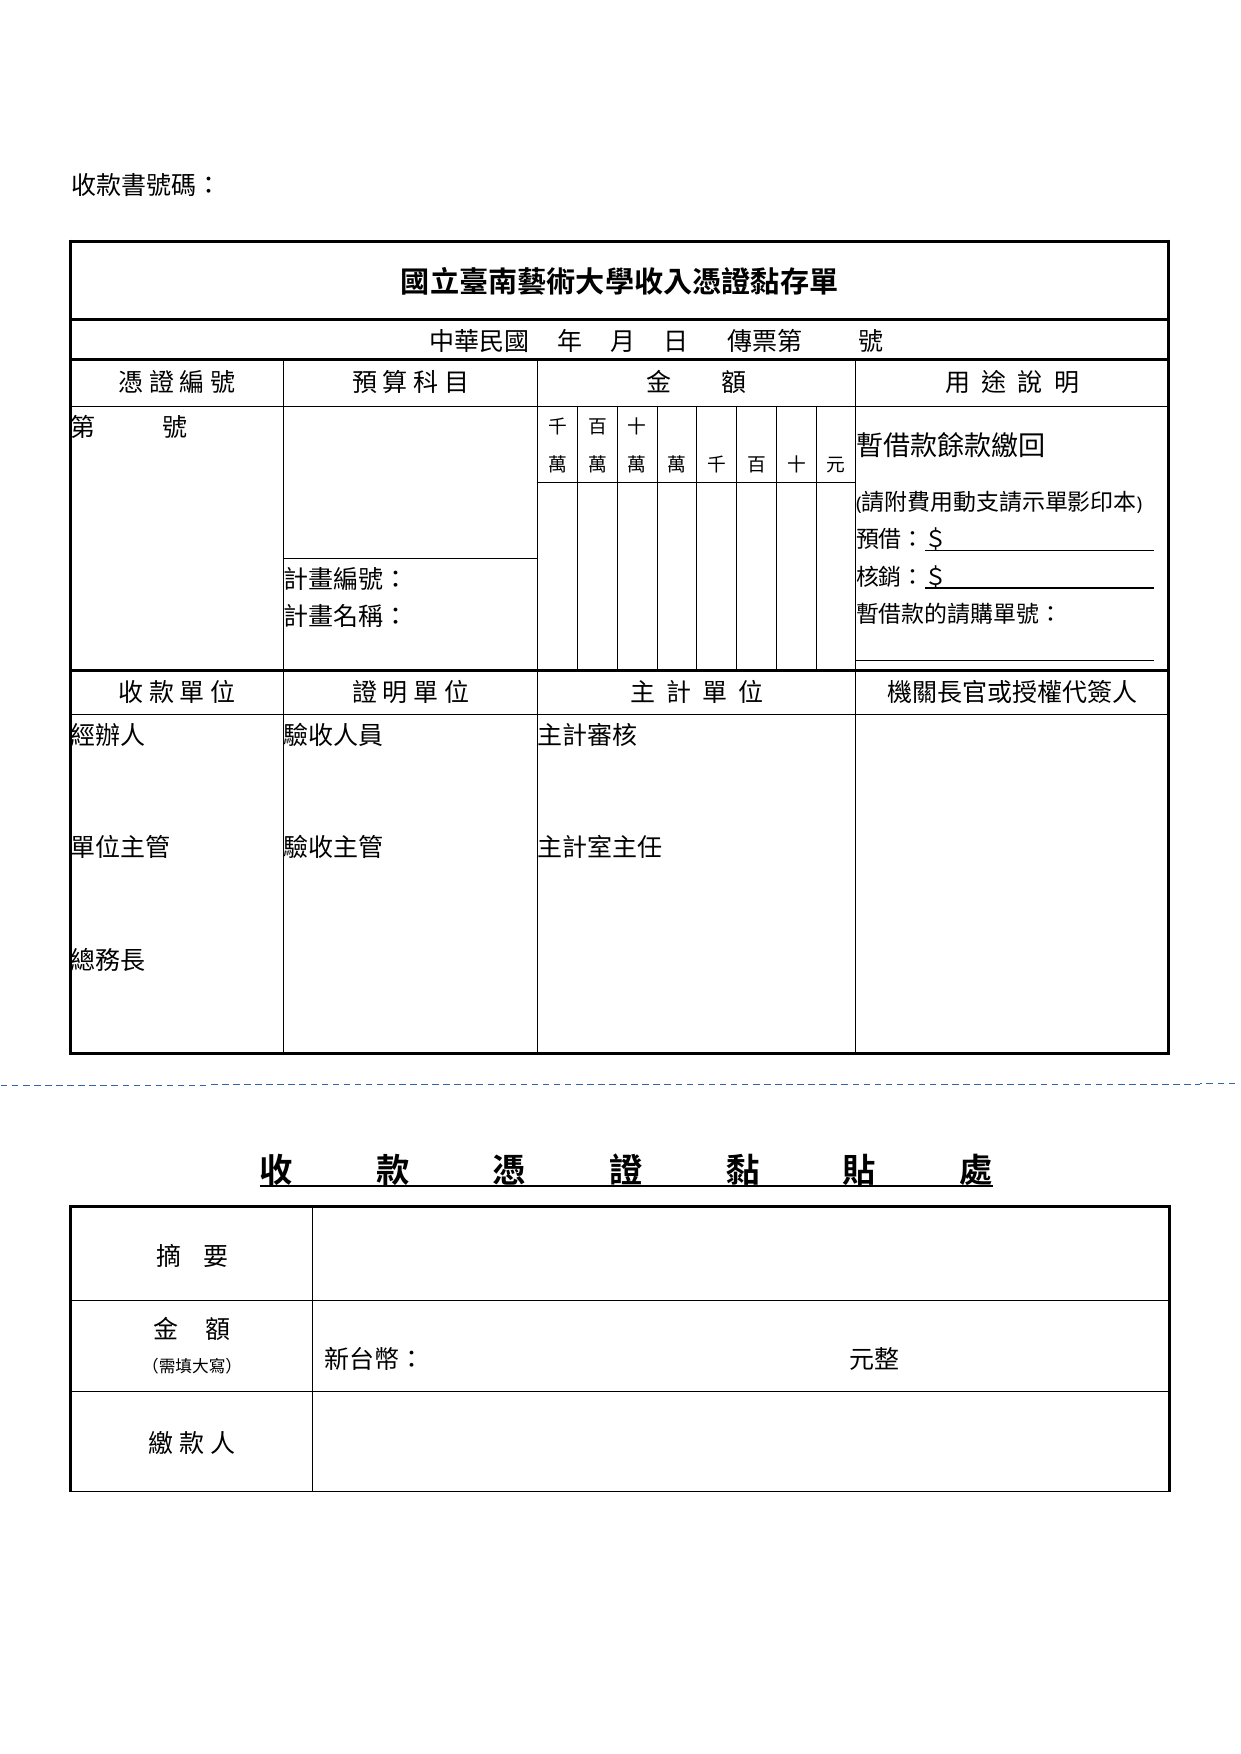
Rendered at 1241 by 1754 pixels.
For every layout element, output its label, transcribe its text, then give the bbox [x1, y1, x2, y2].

table_cell [817, 483, 855, 669]
table_cell 暫借款餘款繳回 (請附費用動支請示單影印本) 預借：＄ 核銷：＄ 暫借款的請購單號： [856, 407, 1167, 669]
table_cell [313, 1392, 1168, 1491]
table_cell 用 途 說 明 [856, 361, 1167, 406]
table_cell [777, 483, 816, 669]
table_cell 預 算 科 目 [284, 361, 537, 406]
table_cell 計畫編號： 計畫名稱： [284, 559, 537, 669]
table_cell 主 計 單 位 [538, 672, 855, 713]
table_cell 金 額 [538, 361, 855, 406]
table_cell 百 [737, 407, 776, 482]
table_cell 元 [817, 407, 855, 482]
table_cell 十 [777, 407, 816, 482]
table_cell [737, 483, 776, 669]
table_cell 經辦人 單位主管 總務長 [72, 715, 283, 1052]
text 收款書號碼： [71, 164, 1169, 202]
table_cell 主計審核 主計室主任 [538, 715, 855, 1052]
table_cell 百 萬 [578, 407, 617, 482]
table_cell 憑 證 編 號 [72, 361, 283, 406]
table_header 國立臺南藝術大學收入憑證黏存單 [72, 243, 1167, 318]
table_cell [697, 483, 736, 669]
table_cell [618, 483, 657, 669]
table_cell 繳 款 人 [72, 1392, 312, 1491]
table_cell [578, 483, 617, 669]
table_cell 金 額 （需填大寫） [72, 1301, 312, 1391]
table_cell 收 款 單 位 [72, 672, 283, 713]
table_header 摘 要 [72, 1208, 312, 1300]
table_cell 萬 [658, 407, 696, 482]
table_header [313, 1208, 1168, 1300]
table_cell [856, 715, 1167, 1052]
table_cell 十 萬 [618, 407, 657, 482]
table_cell 驗收人員 驗收主管 [284, 715, 537, 1052]
table_cell 中華民國 年 月 日 傳票第 號 [72, 321, 1167, 358]
table_cell 千 萬 [538, 407, 577, 482]
table_cell 新台幣： 元整 [313, 1301, 1168, 1391]
table_cell 機關長官或授權代簽人 [856, 672, 1167, 713]
table_cell [658, 483, 696, 669]
table_cell [538, 483, 577, 669]
text 收 款 憑 證 黏 貼 處 [83, 1130, 1169, 1205]
table_cell 第 號 [72, 407, 283, 669]
table_cell 證 明 單 位 [284, 672, 537, 713]
table_cell [284, 407, 537, 558]
table_cell 千 [697, 407, 736, 482]
